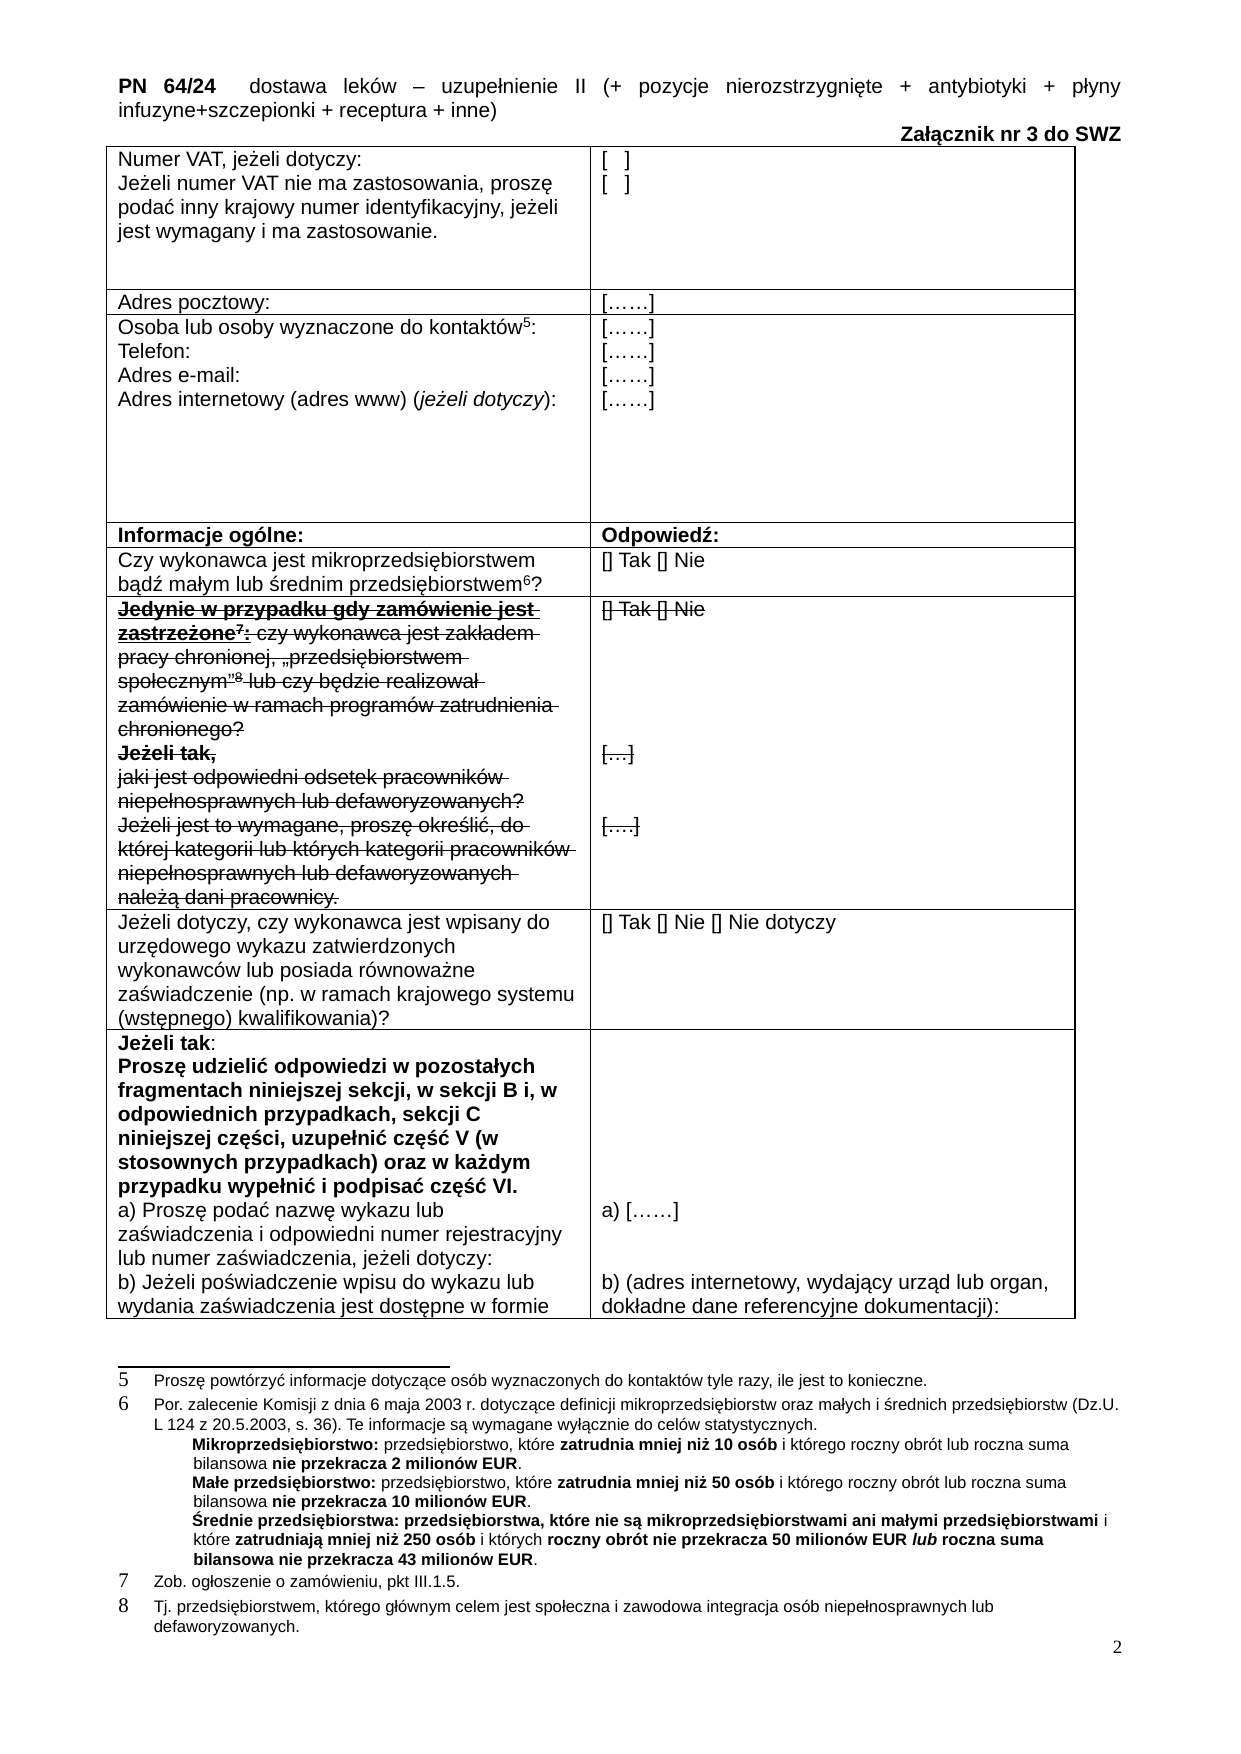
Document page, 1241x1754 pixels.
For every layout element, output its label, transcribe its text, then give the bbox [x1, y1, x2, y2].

table_cell Numer VAT, jeżeli dotyczy: Jeżeli numer VAT nie ma zastosowania, proszę podać inny krajowy numer identyfikacyjny, jeżeli jest wymagany i ma zastosowanie. [107, 147, 590, 288]
table_cell Jedynie w przypadku gdy zamówienie jest zastrzeżone: czy wykonawca jest zakładem pracy chronionej, „przedsiębiorstwem społecznym” lub czy będzie realizował zamówienie w ramach programów zatrudnienia chronionego? Jeżeli tak, jaki jest odpowiedni odsetek pracowników niepełnosprawnych lub defaworyzowanych? Jeżeli jest to wymagane, proszę określić, do której kategorii lub których kategorii pracowników niepełnosprawnych lub defaworyzowanych należą dani pracownicy. [107, 597, 590, 908]
table_cell Czy wykonawca jest mikroprzedsiębiorstwem bądź małym lub średnim przedsiębiorstwem? [107, 548, 590, 596]
table_cell Osoba lub osoby wyznaczone do kontaktów: Telefon: Adres e-mail: Adres internetowy (adres www) (jeżeli dotyczy): [107, 315, 590, 522]
table_cell [……] [591, 290, 1074, 313]
table_cell Odpowiedź: [591, 523, 1074, 547]
table_cell a) [……] b) (adres internetowy, wydający urząd lub organ, dokładne dane referencyjne dokumentacji): [591, 1030, 1074, 1318]
table_cell [] Tak [] Nie [591, 548, 1074, 596]
table_cell Informacje ogólne: [107, 523, 590, 547]
table_cell Jeżeli dotyczy, czy wykonawca jest wpisany do urzędowego wykazu zatwierdzonych wykonawców lub posiada równoważne zaświadczenie (np. w ramach krajowego systemu (wstępnego) kwalifikowania)? [107, 910, 590, 1029]
table_cell Adres pocztowy: [107, 290, 590, 313]
table_cell [] Tak [] Nie […] [….] [591, 597, 1074, 908]
table_cell [] Tak [] Nie [] Nie dotyczy [591, 910, 1074, 1029]
table_cell Jeżeli tak: Proszę udzielić odpowiedzi w pozostałych fragmentach niniejszej sekcji, w sekcji B i, w odpowiednich przypadkach, sekcji C niniejszej części, uzupełnić część V (w stosownych przypadkach) oraz w każdym przypadku wypełnić i podpisać część VI. a) Proszę podać nazwę wykazu lub zaświadczenia i odpowiedni numer rejestracyjny lub numer zaświadczenia, jeżeli dotyczy: b) Jeżeli poświadczenie wpisu do wykazu lub wydania zaświadczenia jest dostępne w formie [107, 1030, 590, 1318]
table_cell [……] [……] [……] [……] [591, 315, 1074, 522]
table_cell [ ] [ ] [591, 147, 1074, 288]
